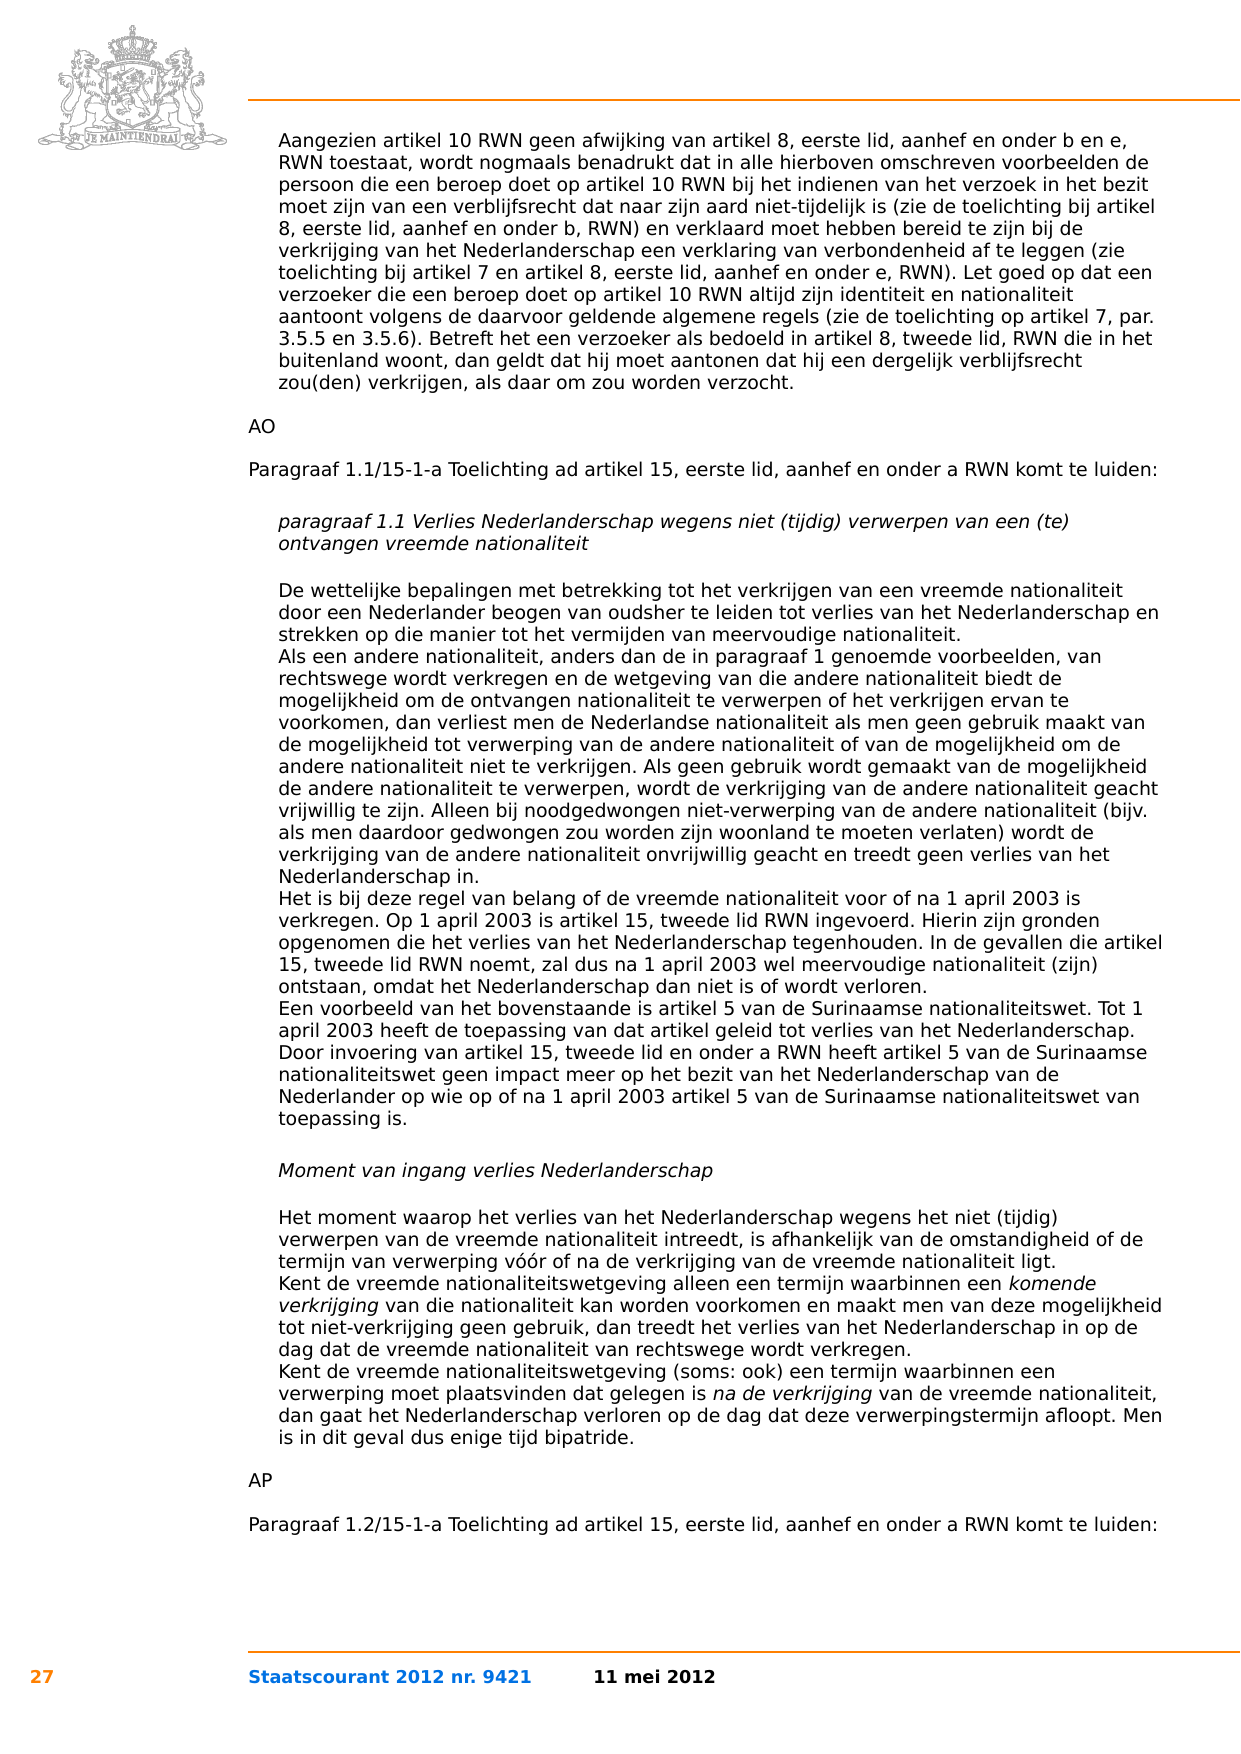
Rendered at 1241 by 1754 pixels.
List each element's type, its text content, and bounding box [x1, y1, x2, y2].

text Paragraaf 1.1/15-1-a Toelichting ad artikel 15, eerste lid, aanhef en onder a RWN komt te luiden: [248, 459, 1163, 481]
subtitle paragraaf 1.1 Verlies Nederlanderschap wegens niet (tijdig) verwerpen van een (te) ontvangen vreemde nationaliteit [278, 511, 1163, 555]
text Als een andere nationaliteit, anders dan de in paragraaf 1 genoemde voorbeelden, van rechtswege wordt verkregen en de wetgeving van die andere nationaliteit biedt de mogelijkheid om de ontvangen nationaliteit te verwerpen of het verkrijgen ervan te voorkomen, dan verliest men de Nederlandse nationaliteit als men geen gebruik maakt van de mogelijkheid tot verwerping van de andere nationaliteit of van de mogelijkheid om de andere nationaliteit niet te verkrijgen. Als geen gebruik wordt gemaakt van de mogelijkheid de andere nationaliteit te verwerpen, wordt de verkrijging van de andere nationaliteit geacht vrijwillig te zijn. Alleen bij noodgedwongen niet-verwerping van de andere nationaliteit (bijv. als men daardoor gedwongen zou worden zijn woonland te moeten verlaten) wordt de verkrijging van de andere nationaliteit onvrijwillig geacht en treedt geen verlies van het Nederlanderschap in. [278, 646, 1163, 888]
picture [38, 25, 227, 150]
subtitle Moment van ingang verlies Nederlanderschap [278, 1160, 1163, 1182]
text AO [248, 416, 1163, 437]
text Aangezien artikel 10 RWN geen afwijking van artikel 8, eerste lid, aanhef en onder b en e, RWN toestaat, wordt nogmaals benadrukt dat in alle hierboven omschreven voorbeelden de persoon die een beroep doet op artikel 10 RWN bij het indienen van het verzoek in het bezit moet zijn van een verblijfsrecht dat naar zijn aard niet-tijdelijk is (zie de toelichting bij artikel 8, eerste lid, aanhef en onder b, RWN) en verklaard moet hebben bereid te zijn bij de verkrijging van het Nederlanderschap een verklaring van verbondenheid af te leggen (zie toelichting bij artikel 7 en artikel 8, eerste lid, aanhef en onder e, RWN). Let goed op dat een verzoeker die een beroep doet op artikel 10 RWN altijd zijn identiteit en nationaliteit aantoont volgens de daarvoor geldende algemene regels (zie de toelichting op artikel 7, par. 3.5.5 en 3.5.6). Betreft het een verzoeker als bedoeld in artikel 8, tweede lid, RWN die in het buitenland woont, dan geldt dat hij moet aantonen dat hij een dergelijk verblijfsrecht zou(den) verkrijgen, als daar om zou worden verzocht. [278, 130, 1163, 394]
text AP [248, 1470, 1163, 1492]
text De wettelijke bepalingen met betrekking tot het verkrijgen van een vreemde nationaliteit door een Nederlander beogen van oudsher te leiden tot verlies van het Nederlanderschap en strekken op die manier tot het vermijden van meervoudige nationaliteit. [278, 580, 1163, 646]
text Een voorbeeld van het bovenstaande is artikel 5 van de Surinaamse nationaliteitswet. Tot 1 april 2003 heeft de toepassing van dat artikel geleid tot verlies van het Nederlanderschap. Door invoering van artikel 15, tweede lid en onder a RWN heeft artikel 5 van de Surinaamse nationaliteitswet geen impact meer op het bezit van het Nederlanderschap van de Nederlander op wie op of na 1 april 2003 artikel 5 van de Surinaamse nationaliteitswet van toepassing is. [278, 998, 1163, 1130]
text Paragraaf 1.2/15-1-a Toelichting ad artikel 15, eerste lid, aanhef en onder a RWN komt te luiden: [248, 1514, 1163, 1536]
text Het moment waarop het verlies van het Nederlanderschap wegens het niet (tijdig) verwerpen van de vreemde nationaliteit intreedt, is afhankelijk van de omstandigheid of de termijn van verwerping vóór of na de verkrijging van de vreemde nationaliteit ligt. [278, 1207, 1163, 1273]
text Kent de vreemde nationaliteitswetgeving alleen een termijn waarbinnen een komende verkrijging van die nationaliteit kan worden voorkomen en maakt men van deze mogelijkheid tot niet-verkrijging geen gebruik, dan treedt het verlies van het Nederlanderschap in op de dag dat de vreemde nationaliteit van rechtswege wordt verkregen. [278, 1273, 1163, 1361]
text Het is bij deze regel van belang of de vreemde nationaliteit voor of na 1 april 2003 is verkregen. Op 1 april 2003 is artikel 15, tweede lid RWN ingevoerd. Hierin zijn gronden opgenomen die het verlies van het Nederlanderschap tegenhouden. In de gevallen die artikel 15, tweede lid RWN noemt, zal dus na 1 april 2003 wel meervoudige nationaliteit (zijn) ontstaan, omdat het Nederlanderschap dan niet is of wordt verloren. [278, 888, 1163, 998]
text Kent de vreemde nationaliteitswetgeving (soms: ook) een termijn waarbinnen een verwerping moet plaatsvinden dat gelegen is na de verkrijging van de vreemde nationaliteit, dan gaat het Nederlanderschap verloren op de dag dat deze verwerpingstermijn afloopt. Men is in dit geval dus enige tijd bipatride. [278, 1361, 1163, 1448]
